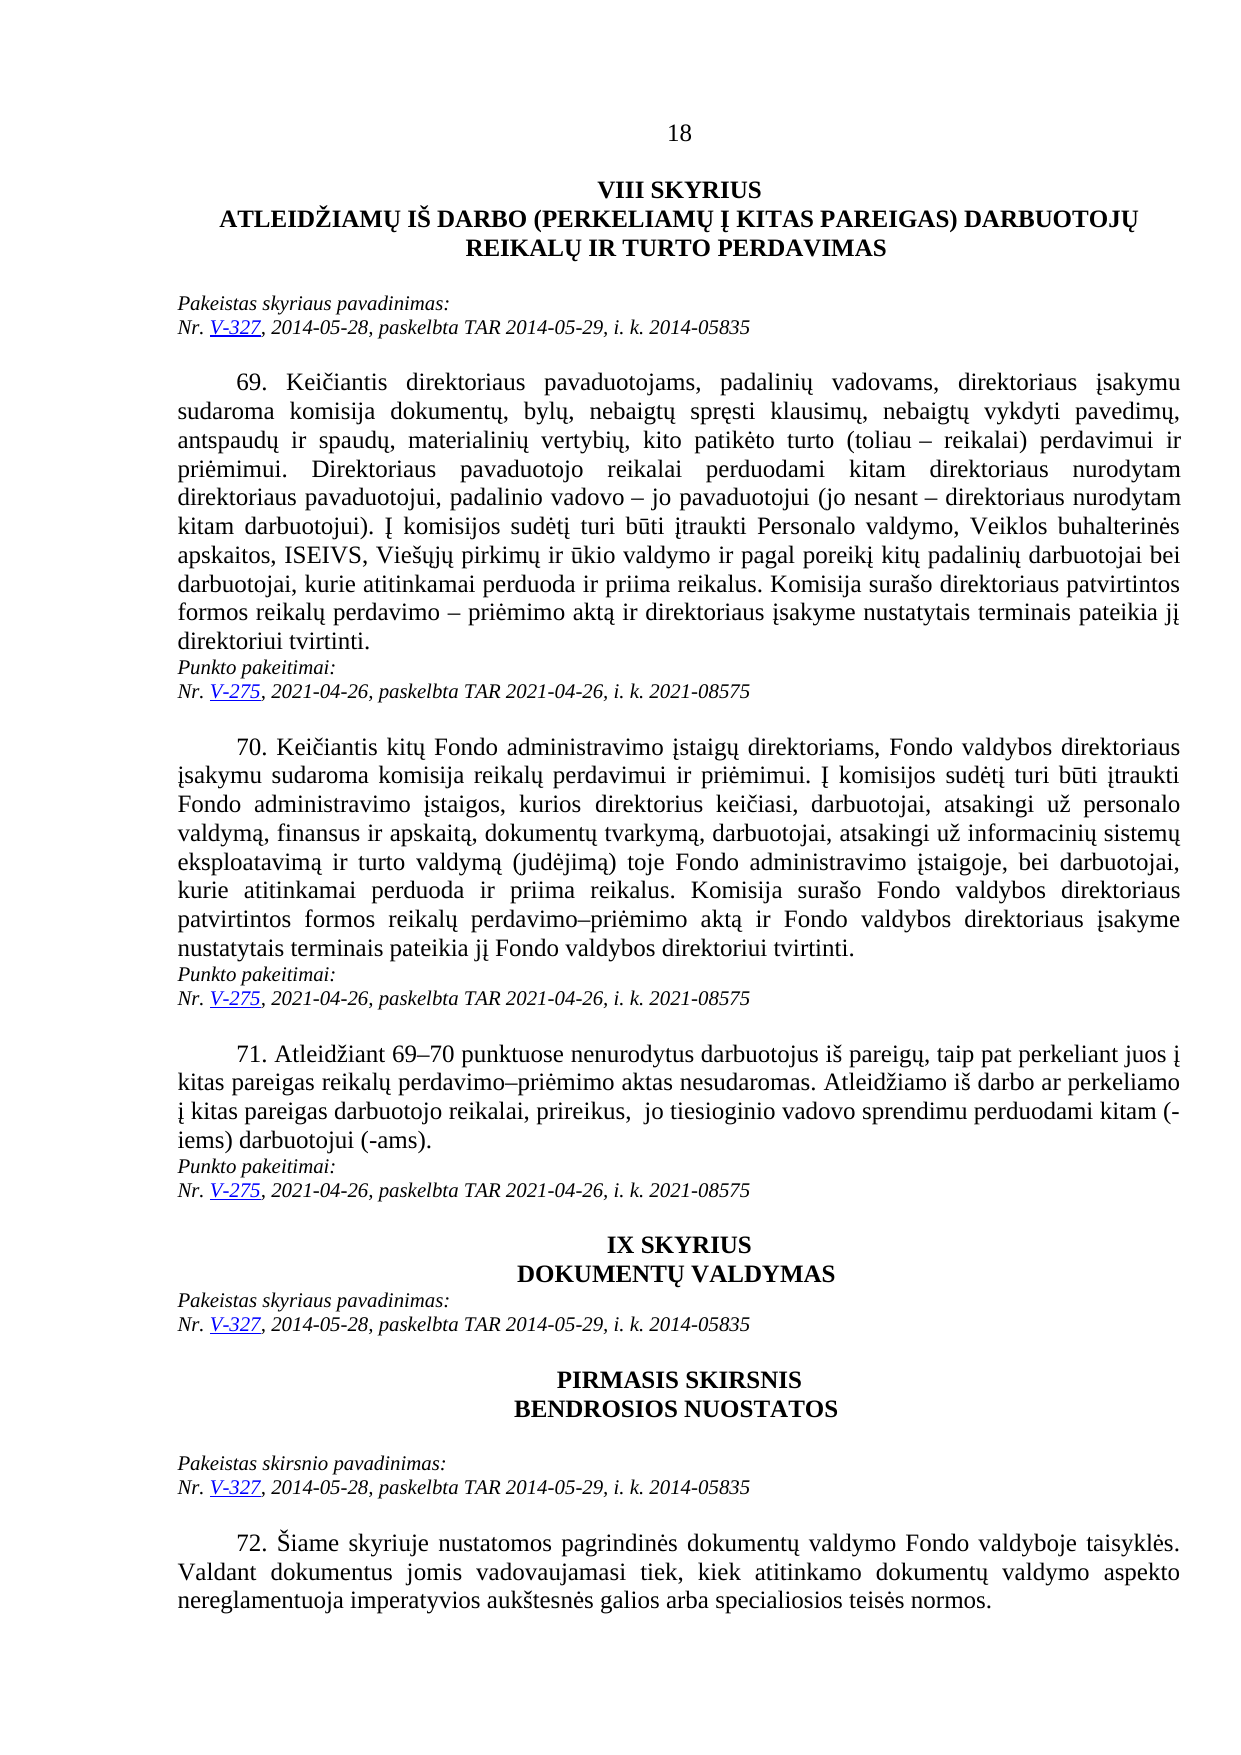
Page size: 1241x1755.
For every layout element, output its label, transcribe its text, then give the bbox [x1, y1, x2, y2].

text IX SKYRIUS [177, 1231, 1181, 1259]
text VIII SKYRIUS [177, 176, 1181, 204]
text Nr. V-275, 2021-04-26, paskelbta TAR 2021-04-26, i. k. 2021-08575 [177, 986, 1181, 1010]
text 72. Šiame skyriuje nustatomos pagrindinės dokumentų valdymo Fondo valdyboje taisyklės. Valdant dokumentus jomis vadovaujamasi tiek, kiek atitinkamo dokumentų valdymo aspekto nereglamentuoja imperatyvios aukštesnės galios arba specialiosios teisės normos. [177, 1528, 1181, 1614]
text 70. Keičiantis kitų Fondo administravimo įstaigų direktoriams, Fondo valdybos direktoriaus įsakymu sudaroma komisija reikalų perdavimui ir priėmimui. Į komisijos sudėtį turi būti įtraukti Fondo administravimo įstaigos, kurios direktorius keičiasi, darbuotojai, atsakingi už personalo valdymą, finansus ir apskaitą, dokumentų tvarkymą, darbuotojai, atsakingi už informacinių sistemų eksploatavimą ir turto valdymą (judėjimą) toje Fondo administravimo įstaigoje, bei darbuotojai, kurie atitinkamai perduoda ir priima reikalus. Komisija surašo Fondo valdybos direktoriaus patvirtintos formos reikalų perdavimo–priėmimo aktą ir Fondo valdybos direktoriaus įsakyme nustatytais terminais pateikia jį Fondo valdybos direktoriui tvirtinti. [177, 732, 1181, 962]
text Nr. V-327, 2014-05-28, paskelbta TAR 2014-05-29, i. k. 2014-05835 [177, 1312, 1181, 1336]
text 71. Atleidžiant 69–70 punktuose nenurodytus darbuotojus iš pareigų, taip pat perkeliant juos į kitas pareigas reikalų perdavimo–priėmimo aktas nesudaromas. Atleidžiamo iš darbo ar perkeliamo į kitas pareigas darbuotojo reikalai, prireikus, jo tiesioginio vadovo sprendimu perduodami kitam (-iems) darbuotojui (-ams). [177, 1039, 1181, 1154]
text DOKUMENTŲ VALDYMAS [177, 1259, 1181, 1288]
text Pakeistas skirsnio pavadinimas: [177, 1451, 1181, 1475]
text Nr. V-327, 2014-05-28, paskelbta TAR 2014-05-29, i. k. 2014-05835 [177, 1475, 1181, 1499]
text ATLEIDŽIAMŲ IŠ DARBO (PERKELIAMŲ Į KITAS PAREIGAS) DARBUOTOJŲ REIKALŲ IR TURTO PERDAVIMAS [177, 204, 1181, 262]
text 69. Keičiantis direktoriaus pavaduotojams, padalinių vadovams, direktoriaus įsakymu sudaroma komisija dokumentų, bylų, nebaigtų spręsti klausimų, nebaigtų vykdyti pavedimų, antspaudų ir spaudų, materialinių vertybių, kito patikėto turto (toliau – reikalai) perdavimui ir priėmimui. Direktoriaus pavaduotojo reikalai perduodami kitam direktoriaus nurodytam direktoriaus pavaduotojui, padalinio vadovo – jo pavaduotojui (jo nesant – direktoriaus nurodytam kitam darbuotojui). Į komisijos sudėtį turi būti įtraukti Personalo valdymo, Veiklos buhalterinės apskaitos, ISEIVS, Viešųjų pirkimų ir ūkio valdymo ir pagal poreikį kitų padalinių darbuotojai bei darbuotojai, kurie atitinkamai perduoda ir priima reikalus. Komisija surašo direktoriaus patvirtintos formos reikalų perdavimo – priėmimo aktą ir direktoriaus įsakyme nustatytais terminais pateikia jį direktoriui tvirtinti. [177, 367, 1181, 655]
text PIRMASIS SKIRSNIS [177, 1365, 1181, 1394]
text Punkto pakeitimai: [177, 655, 1181, 679]
text Pakeistas skyriaus pavadinimas: [177, 291, 1181, 315]
text Nr. V-275, 2021-04-26, paskelbta TAR 2021-04-26, i. k. 2021-08575 [177, 1178, 1181, 1202]
text Nr. V-275, 2021-04-26, paskelbta TAR 2021-04-26, i. k. 2021-08575 [177, 679, 1181, 703]
text Punkto pakeitimai: [177, 1154, 1181, 1178]
text BENDROSIOS NUOSTATOS [177, 1394, 1181, 1422]
text Punkto pakeitimai: [177, 962, 1181, 986]
text Pakeistas skyriaus pavadinimas: [177, 1288, 1181, 1312]
text Nr. V-327, 2014-05-28, paskelbta TAR 2014-05-29, i. k. 2014-05835 [177, 315, 1181, 339]
